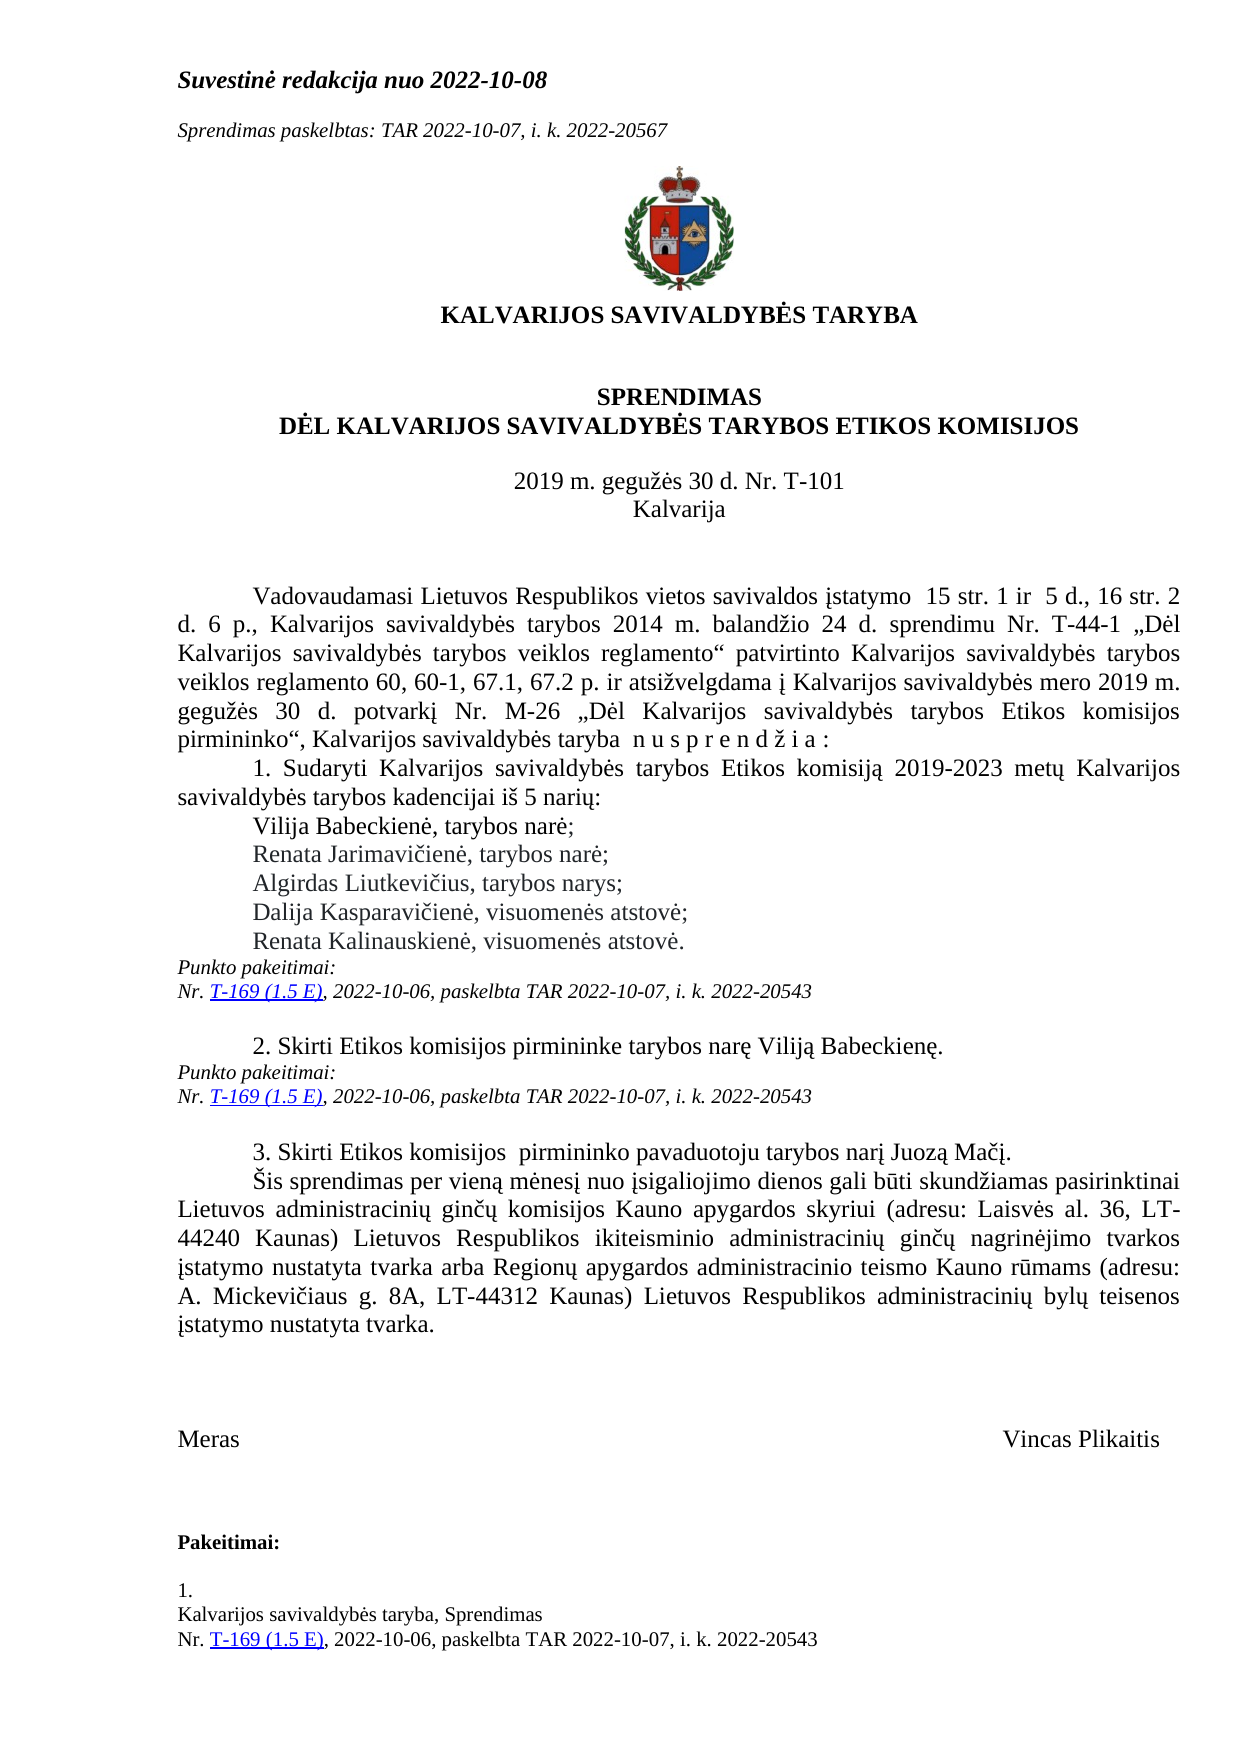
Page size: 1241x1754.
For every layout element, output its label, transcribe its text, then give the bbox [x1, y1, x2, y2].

text Renata Jarimavičienė, tarybos narė; [177, 839, 1181, 868]
text Punkto pakeitimai: [177, 1060, 1181, 1084]
text Šis sprendimas per vieną mėnesį nuo įsigaliojimo dienos gali būti skundžiamas pasirinktinai Lietuvos administracinių ginčų komisijos Kauno apygardos skyriui (adresu: Laisvės al. 36, LT-44240 Kaunas) Lietuvos Respublikos ikiteisminio administracinių ginčų nagrinėjimo tvarkos įstatymo nustatyta tvarka arba Regionų apygardos administracinio teismo Kauno rūmams (adresu: A. Mickevičiaus g. 8A, LT-44312 Kaunas) Lietuvos Respublikos administracinių bylų teisenos įstatymo nustatyta tvarka. [177, 1166, 1181, 1338]
text Vadovaudamasi Lietuvos Respublikos vietos savivaldos įstatymo 15 str. 1 ir 5 d., 16 str. 2 d. 6 p., Kalvarijos savivaldybės tarybos 2014 m. balandžio 24 d. sprendimu Nr. T-44-1 „Dėl Kalvarijos savivaldybės tarybos veiklos reglamento“ patvirtinto Kalvarijos savivaldybės tarybos veiklos reglamento 60, 60-1, 67.1, 67.2 p. ir atsižvelgdama į Kalvarijos savivaldybės mero 2019 m. gegužės 30 d. potvarkį Nr. M-26 „Dėl Kalvarijos savivaldybės tarybos Etikos komisijos pirmininko“, Kalvarijos savivaldybės taryba nusprendžia: [177, 581, 1181, 753]
text Suvestinė redakcija nuo 2022-10-08 [177, 65, 1181, 94]
text 3. Skirti Etikos komisijos pirmininko pavaduotoju tarybos narį Juozą Mačį. [177, 1137, 1181, 1166]
text 1. Sudaryti Kalvarijos savivaldybės tarybos Etikos komisiją 2019-2023 metų Kalvarijos savivaldybės tarybos kadencijai iš 5 narių: [177, 753, 1181, 811]
text Sprendimas paskelbtas: TAR 2022-10-07, i. k. 2022-20567 [177, 118, 1181, 142]
text 1. [177, 1578, 1181, 1602]
text Pakeitimai: [177, 1530, 1181, 1554]
text Nr. T-169 (1.5 E), 2022-10-06, paskelbta TAR 2022-10-07, i. k. 2022-20543 [177, 979, 1181, 1003]
text KALVARIJOS SAVIVALDYBĖS TARYBA [177, 301, 1181, 329]
text Nr. T-169 (1.5 E), 2022-10-06, paskelbta TAR 2022-10-07, i. k. 2022-20543 [177, 1626, 1181, 1651]
text DĖL KALVARIJOS SAVIVALDYBĖS TARYBOS ETIKOS KOMISIJOS [177, 411, 1181, 439]
text Kalvarija [177, 494, 1181, 523]
text Vilija Babeckienė, tarybos narė; [177, 811, 1181, 839]
text Dalija Kasparavičienė, visuomenės atstovė; [177, 897, 1181, 926]
text Renata Kalinauskienė, visuomenės atstovė. [177, 926, 1181, 954]
text Kalvarijos savivaldybės taryba, Sprendimas [177, 1602, 1181, 1626]
text Meras Vincas Plikaitis [177, 1424, 1181, 1453]
text 2019 m. gegužės 30 d. Nr. T-101 [177, 466, 1181, 494]
text Punkto pakeitimai: [177, 954, 1181, 979]
text 2. Skirti Etikos komisijos pirmininke tarybos narę Viliją Babeckienę. [177, 1031, 1181, 1060]
text SPRENDIMAS [177, 382, 1181, 411]
text Nr. T-169 (1.5 E), 2022-10-06, paskelbta TAR 2022-10-07, i. k. 2022-20543 [177, 1084, 1181, 1108]
text Algirdas Liutkevičius, tarybos narys; [177, 868, 1181, 897]
